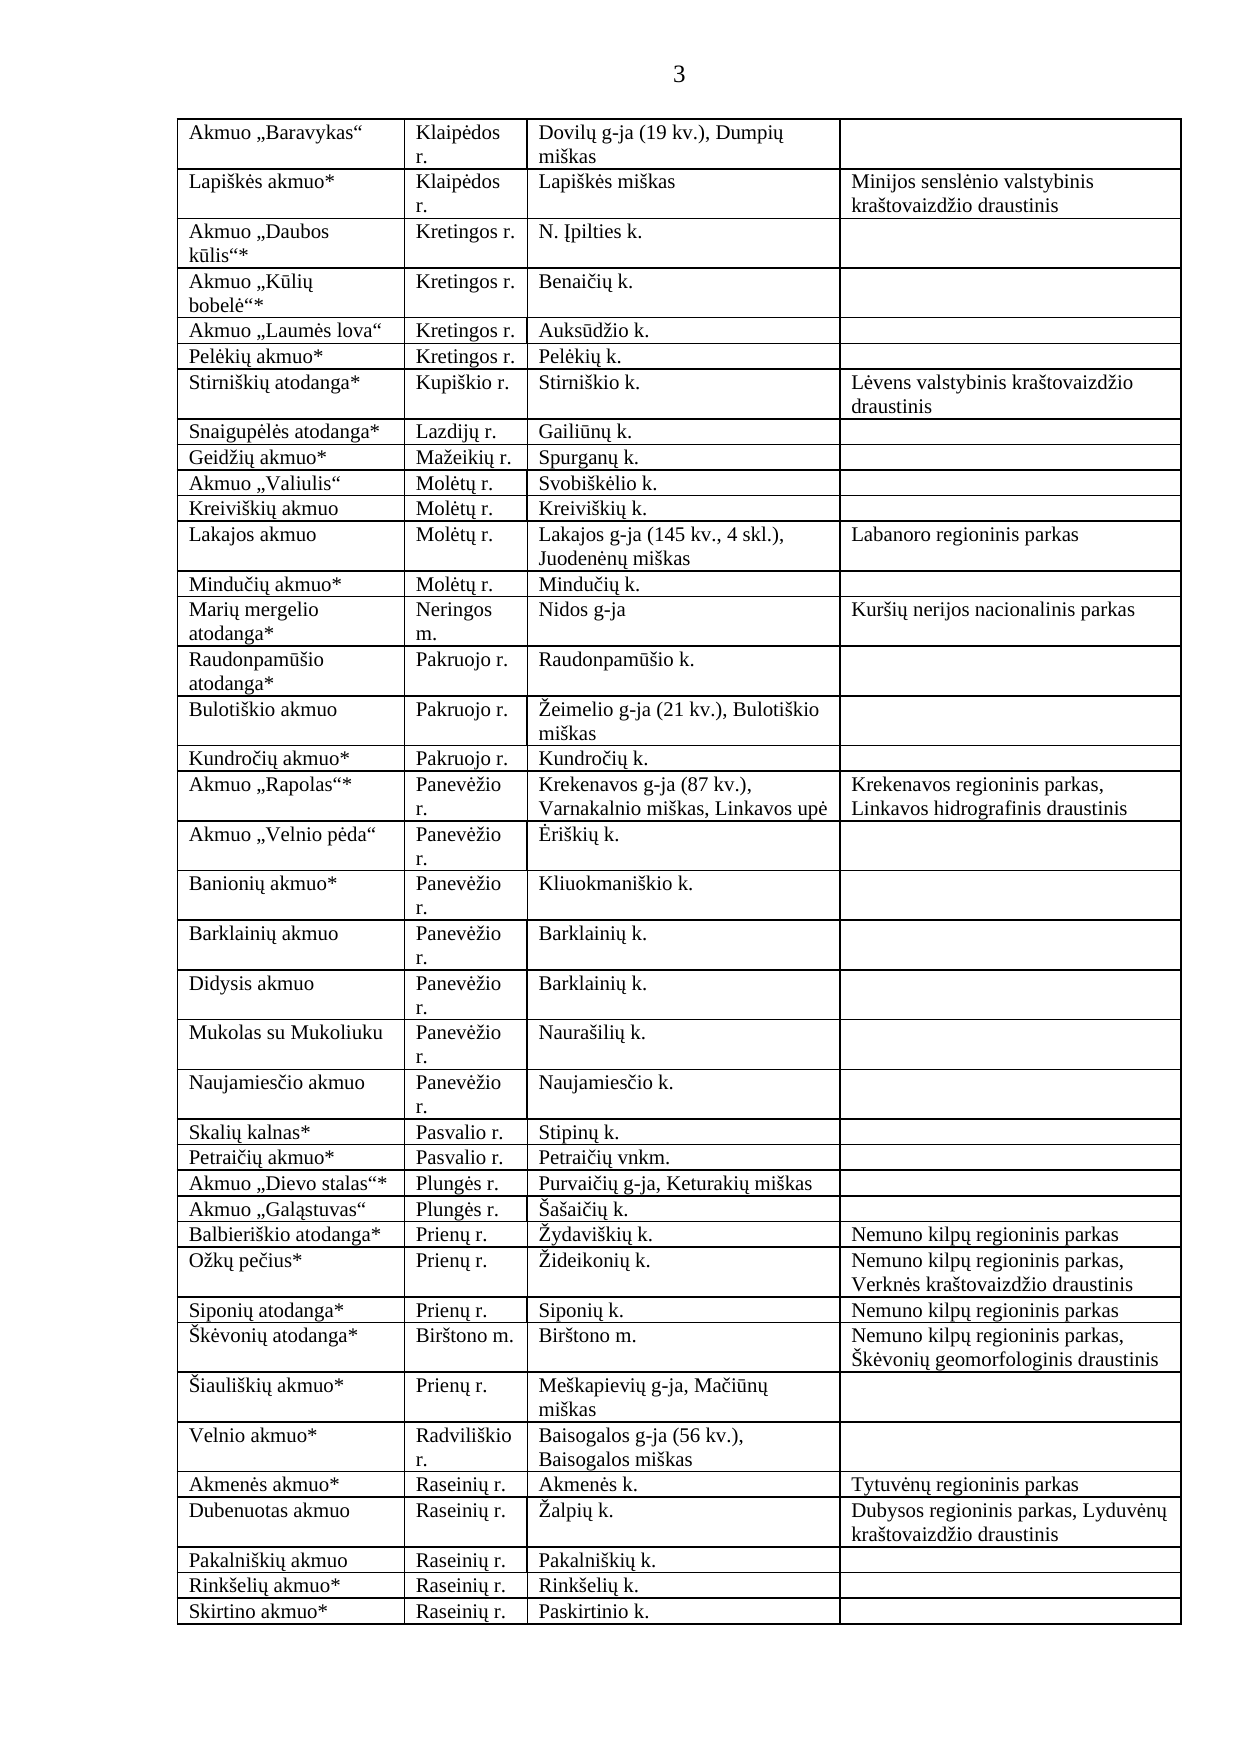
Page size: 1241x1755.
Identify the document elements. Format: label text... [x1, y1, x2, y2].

table_cell Lapiškės akmuo* [178, 170, 404, 217]
table_cell Plungės r. [405, 1197, 526, 1221]
table_cell Krekenavos regioninis parkas, Linkavos hidrografinis draustinis [841, 772, 1180, 820]
table_cell [841, 746, 1180, 770]
table_cell Raudonpamūšio atodanga* [178, 647, 404, 695]
table_cell [841, 120, 1180, 168]
table_cell Benaičių k. [528, 269, 839, 317]
table_cell Naujamiesčio akmuo [178, 1070, 404, 1118]
table_cell Akmuo „Dievo stalas“* [178, 1171, 404, 1195]
table_cell Raseinių r. [405, 1548, 526, 1572]
table_cell [841, 572, 1180, 596]
table_cell Pelėkių k. [528, 344, 839, 368]
table_cell Akmuo „Daubos kūlis“* [178, 219, 404, 267]
table_cell Didysis akmuo [178, 971, 404, 1019]
table_cell Stirniškio k. [528, 370, 839, 418]
table_cell [841, 1423, 1180, 1471]
table_cell Nemuno kilpų regioninis parkas [841, 1222, 1180, 1246]
table_cell [841, 1548, 1180, 1572]
table_cell Banionių akmuo* [178, 871, 404, 919]
table_cell [841, 1197, 1180, 1221]
table_cell Prienų r. [405, 1373, 527, 1421]
table_cell Skirtino akmuo* [178, 1599, 404, 1623]
table_cell Stipinų k. [528, 1120, 839, 1144]
table_cell Raseinių r. [405, 1573, 527, 1597]
table_cell Balbieriškio atodanga* [178, 1222, 404, 1246]
table_cell Rinkšelių k. [528, 1573, 839, 1597]
table_cell [841, 971, 1180, 1019]
table_cell [841, 1070, 1180, 1118]
table_cell Panevėžio r. [405, 1020, 526, 1068]
table_cell Mindučių k. [528, 572, 839, 596]
table_cell Kliuokmaniškio k. [528, 871, 839, 919]
table_cell [841, 822, 1180, 870]
table_cell Akmuo „Velnio pėda“ [178, 822, 404, 870]
table_cell Bulotiškio akmuo [178, 697, 404, 745]
table_cell [841, 1599, 1180, 1623]
table_cell [841, 496, 1180, 520]
table_cell [841, 1171, 1180, 1195]
table_cell Purvaičių g-ja, Keturakių miškas [528, 1171, 839, 1195]
table_cell [841, 269, 1180, 317]
table_cell Akmuo „Galąstuvas“ [178, 1197, 404, 1221]
table_cell Prienų r. [405, 1222, 527, 1246]
table_cell Pakruojo r. [405, 647, 527, 695]
table_cell Naujamiesčio k. [528, 1070, 839, 1118]
table_cell Auksūdžio k. [528, 318, 839, 342]
table_cell Labanoro regioninis parkas [841, 522, 1180, 570]
table_cell Raseinių r. [405, 1599, 527, 1623]
table_cell Pakalniškių k. [528, 1548, 839, 1572]
table_cell [841, 1145, 1180, 1169]
table_cell Naurašilių k. [528, 1020, 839, 1068]
table_cell Panevėžio r. [405, 871, 527, 919]
table_cell Kreiviškių k. [528, 496, 839, 520]
table_cell Kundročių akmuo* [178, 746, 404, 770]
table_cell [841, 344, 1180, 368]
table_cell N. Įpilties k. [528, 219, 839, 267]
table_cell [841, 697, 1180, 745]
table_cell Raseinių r. [405, 1472, 527, 1496]
table_cell Žydaviškių k. [528, 1222, 839, 1246]
table_cell Petraičių akmuo* [178, 1145, 404, 1169]
table_cell Barklainių k. [528, 971, 839, 1019]
table_cell [841, 420, 1180, 443]
table_cell Ožkų pečius* [178, 1248, 404, 1296]
table_cell Lėvens valstybinis kraštovaizdžio draustinis [841, 370, 1180, 418]
table_cell Kupiškio r. [405, 370, 527, 418]
table_cell Mažeikių r. [405, 445, 527, 469]
table_cell Molėtų r. [405, 471, 526, 495]
table_cell Svobiškėlio k. [528, 471, 839, 495]
table_cell [841, 1120, 1180, 1144]
table_cell Gailiūnų k. [528, 420, 839, 443]
table_cell Meškapievių g-ja, Mačiūnų miškas [528, 1373, 839, 1421]
table_cell Kretingos r. [405, 269, 527, 317]
table_cell Ėriškių k. [528, 822, 839, 870]
table_cell Akmuo „Valiulis“ [178, 471, 404, 495]
table_cell Pasvalio r. [405, 1145, 527, 1169]
table_cell [841, 1020, 1180, 1068]
table_cell Kundročių k. [528, 746, 839, 770]
table_cell Lapiškės miškas [528, 170, 839, 217]
table_cell Krekenavos g-ja (87 kv.), Varnakalnio miškas, Linkavos upė [528, 772, 839, 820]
table_cell Plungės r. [405, 1171, 527, 1195]
table_cell Prienų r. [405, 1248, 527, 1296]
table_cell Dovilų g-ja (19 kv.), Dumpių miškas [528, 120, 839, 168]
table_cell Škėvonių atodanga* [178, 1323, 404, 1371]
table_cell Klaipėdos r. [405, 120, 526, 168]
table_cell [841, 871, 1180, 919]
table_cell Siponių atodanga* [178, 1298, 404, 1322]
table_cell Raudonpamūšio k. [528, 647, 839, 695]
table_cell Panevėžio r. [405, 921, 526, 969]
table_cell Barklainių k. [528, 921, 839, 969]
table_cell Molėtų r. [405, 496, 526, 520]
table_cell Klaipėdos r. [405, 170, 527, 217]
table_cell Stirniškių atodanga* [178, 370, 404, 418]
table_cell Paskirtinio k. [528, 1599, 839, 1623]
table_cell Akmuo „Laumės lova“ [178, 318, 404, 342]
table_cell Marių mergelio atodanga* [178, 597, 404, 645]
table_cell Birštono m. [528, 1323, 839, 1371]
table_cell Tytuvėnų regioninis parkas [841, 1472, 1180, 1496]
table_cell [841, 1373, 1180, 1421]
table_cell [841, 921, 1180, 969]
table_cell Radviliškio r. [405, 1423, 527, 1471]
table_cell [841, 647, 1180, 695]
table_cell Šiauliškių akmuo* [178, 1373, 404, 1421]
table_cell Panevėžio r. [405, 971, 526, 1019]
table_cell [841, 318, 1180, 342]
table_cell Kretingos r. [405, 344, 527, 368]
table_cell Kreiviškių akmuo [178, 496, 404, 520]
table_cell Lazdijų r. [405, 420, 527, 443]
table_cell Nemuno kilpų regioninis parkas [841, 1298, 1180, 1322]
table_cell Skalių kalnas* [178, 1120, 404, 1144]
table_cell Geidžių akmuo* [178, 445, 404, 469]
table_cell Barklainių akmuo [178, 921, 404, 969]
table_cell Žeimelio g-ja (21 kv.), Bulotiškio miškas [528, 697, 839, 745]
table_cell Panevėžio r. [405, 772, 527, 820]
table_cell Neringos m. [405, 597, 527, 645]
table_cell [841, 471, 1180, 495]
table_cell Raseinių r. [405, 1498, 526, 1546]
table_cell Mindučių akmuo* [178, 572, 404, 596]
table_cell Kuršių nerijos nacionalinis parkas [841, 597, 1180, 645]
table_cell Kretingos r. [405, 219, 527, 267]
table_cell Pasvalio r. [405, 1120, 527, 1144]
table_cell Siponių k. [528, 1298, 839, 1322]
table_cell Akmuo „Baravykas“ [178, 120, 404, 168]
table_cell [841, 219, 1180, 267]
table_cell Nidos g-ja [528, 597, 839, 645]
table_cell Pelėkių akmuo* [178, 344, 404, 368]
table_cell Dubenuotas akmuo [178, 1498, 404, 1546]
table_cell Rinkšelių akmuo* [178, 1573, 404, 1597]
table_cell [841, 1573, 1180, 1597]
table_cell Velnio akmuo* [178, 1423, 404, 1471]
table_cell Lakajos g-ja (145 kv., 4 skl.), Juodenėnų miškas [528, 522, 839, 570]
table_cell Akmuo „Kūlių bobelė“* [178, 269, 404, 317]
table_cell Petraičių vnkm. [528, 1145, 839, 1169]
table_cell Panevėžio r. [405, 822, 526, 870]
table_cell Dubysos regioninis parkas, Lyduvėnų kraštovaizdžio draustinis [841, 1498, 1180, 1546]
table_cell Birštono m. [405, 1323, 527, 1371]
table_cell Pakalniškių akmuo [178, 1548, 404, 1572]
table_cell Žalpių k. [528, 1498, 839, 1546]
table_cell Snaigupėlės atodanga* [178, 420, 404, 443]
table_cell Akmuo „Rapolas“* [178, 772, 404, 820]
table_cell Žideikonių k. [528, 1248, 839, 1296]
table_cell Šašaičių k. [528, 1197, 839, 1221]
table_cell Prienų r. [405, 1298, 526, 1322]
table_cell Nemuno kilpų regioninis parkas, Škėvonių geomorfologinis draustinis [841, 1323, 1180, 1371]
table_cell Pakruojo r. [405, 746, 527, 770]
table_cell Akmenės k. [528, 1472, 839, 1496]
table_cell [841, 445, 1180, 469]
table_cell Nemuno kilpų regioninis parkas, Verknės kraštovaizdžio draustinis [841, 1248, 1180, 1296]
table_cell Panevėžio r. [405, 1070, 526, 1118]
table_cell Pakruojo r. [405, 697, 526, 745]
table_cell Kretingos r. [405, 318, 526, 342]
table_cell Minijos senslėnio valstybinis kraštovaizdžio draustinis [841, 170, 1180, 217]
table_cell Molėtų r. [405, 572, 527, 596]
table_cell Baisogalos g-ja (56 kv.), Baisogalos miškas [528, 1423, 839, 1471]
table_cell Akmenės akmuo* [178, 1472, 404, 1496]
table_cell Spurganų k. [528, 445, 839, 469]
table_cell Lakajos akmuo [178, 522, 404, 570]
table_cell Molėtų r. [405, 522, 527, 570]
table_cell Mukolas su Mukoliuku [178, 1020, 404, 1068]
